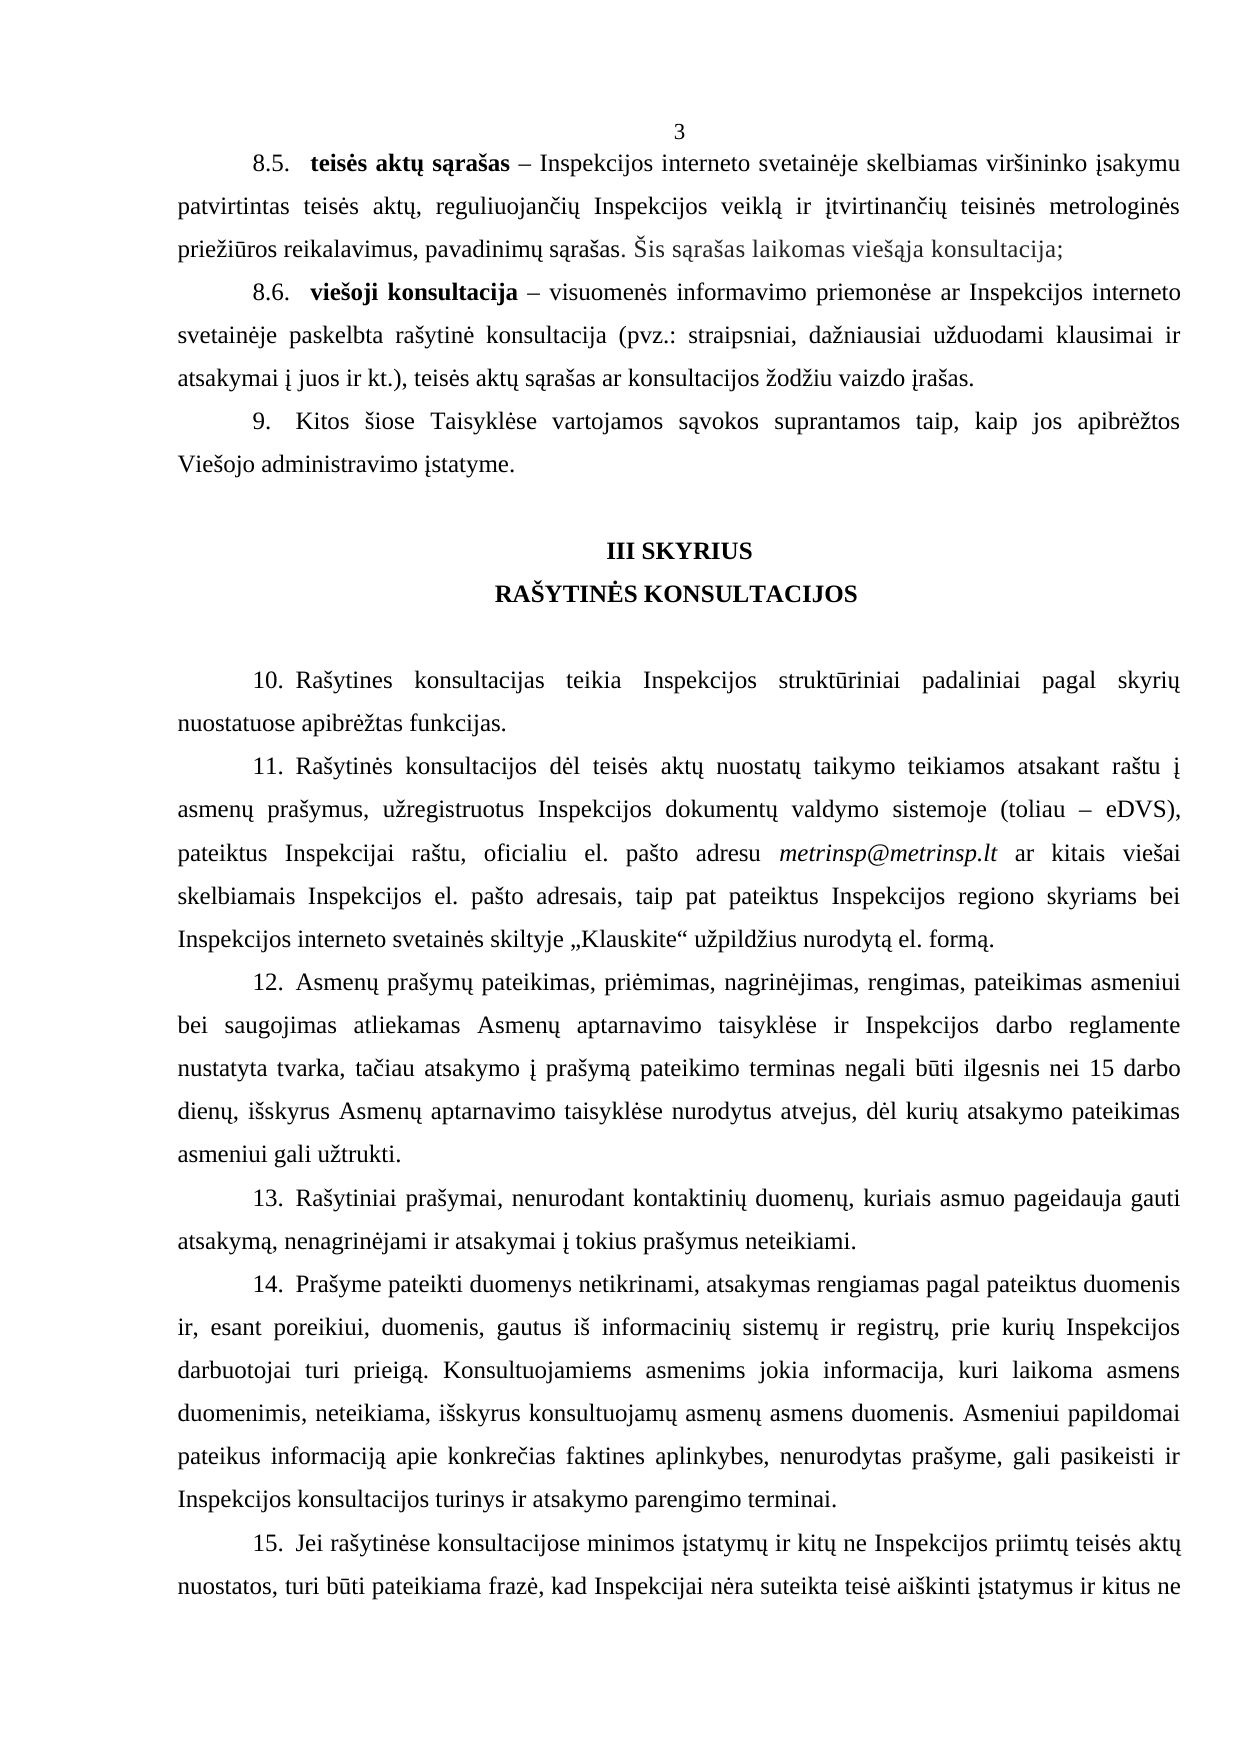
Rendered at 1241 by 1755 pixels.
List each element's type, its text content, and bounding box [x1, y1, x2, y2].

text 13. Rašytiniai prašymai, nenurodant kontaktinių duomenų, kuriais asmuo pageidauja gauti atsakymą, nenagrinėjami ir atsakymai į tokius prašymus neteikiami. [177, 1183, 1181, 1254]
text 15. Jei rašytinėse konsultacijose minimos įstatymų ir kitų ne Inspekcijos priimtų teisės aktų nuostatos, turi būti pateikiama frazė, kad Inspekcijai nėra suteikta teisė aiškinti įstatymus ir kitus ne [177, 1528, 1181, 1599]
text 10. Rašytines konsultacijas teikia Inspekcijos struktūriniai padaliniai pagal skyrių nuostatuose apibrėžtas funkcijas. [177, 665, 1181, 737]
text 9. Kitos šiose Taisyklėse vartojamos sąvokos suprantamos taip, kaip jos apibrėžtos Viešojo administravimo įstatyme. [177, 406, 1181, 478]
text 8.6. viešoji konsultacija – visuomenės informavimo priemonėse ar Inspekcijos interneto svetainėje paskelbta rašytinė konsultacija (pvz.: straipsniai, dažniausiai užduodami klausimai ir atsakymai į juos ir kt.), teisės aktų sąrašas ar konsultacijos žodžiu vaizdo įrašas. [177, 277, 1181, 392]
text 14. Prašyme pateikti duomenys netikrinami, atsakymas rengiamas pagal pateiktus duomenis ir, esant poreikiui, duomenis, gautus iš informacinių sistemų ir registrų, prie kurių Inspekcijos darbuotojai turi prieigą. Konsultuojamiems asmenims jokia informacija, kuri laikoma asmens duomenimis, neteikiama, išskyrus konsultuojamų asmenų asmens duomenis. Asmeniui papildomai pateikus informaciją apie konkrečias faktines aplinkybes, nenurodytas prašyme, gali pasikeisti ir Inspekcijos konsultacijos turinys ir atsakymo parengimo terminai. [177, 1269, 1181, 1513]
text RAŠYTINĖS KONSULTACIJOS [177, 579, 1181, 608]
text 8.5. teisės aktų sąrašas – Inspekcijos interneto svetainėje skelbiamas viršininko įsakymu patvirtintas teisės aktų, reguliuojančių Inspekcijos veiklą ir įtvirtinančių teisinės metrologinės priežiūros reikalavimus, pavadinimų sąrašas. Šis sąrašas laikomas viešąja konsultacija; [177, 148, 1181, 263]
text 12. Asmenų prašymų pateikimas, priėmimas, nagrinėjimas, rengimas, pateikimas asmeniui bei saugojimas atliekamas Asmenų aptarnavimo taisyklėse ir Inspekcijos darbo reglamente nustatyta tvarka, tačiau atsakymo į prašymą pateikimo terminas negali būti ilgesnis nei 15 darbo dienų, išskyrus Asmenų aptarnavimo taisyklėse nurodytus atvejus, dėl kurių atsakymo pateikimas asmeniui gali užtrukti. [177, 967, 1181, 1168]
text III SKYRIUS [177, 536, 1181, 564]
text 11. Rašytinės konsultacijos dėl teisės aktų nuostatų taikymo teikiamos atsakant raštu į asmenų prašymus, užregistruotus Inspekcijos dokumentų valdymo sistemoje (toliau – eDVS), pateiktus Inspekcijai raštu, oficialiu el. pašto adresu metrinsp@metrinsp.lt ar kitais viešai skelbiamais Inspekcijos el. pašto adresais, taip pat pateiktus Inspekcijos regiono skyriams bei Inspekcijos interneto svetainės skiltyje „Klauskite“ užpildžius nurodytą el. formą. [177, 751, 1181, 953]
